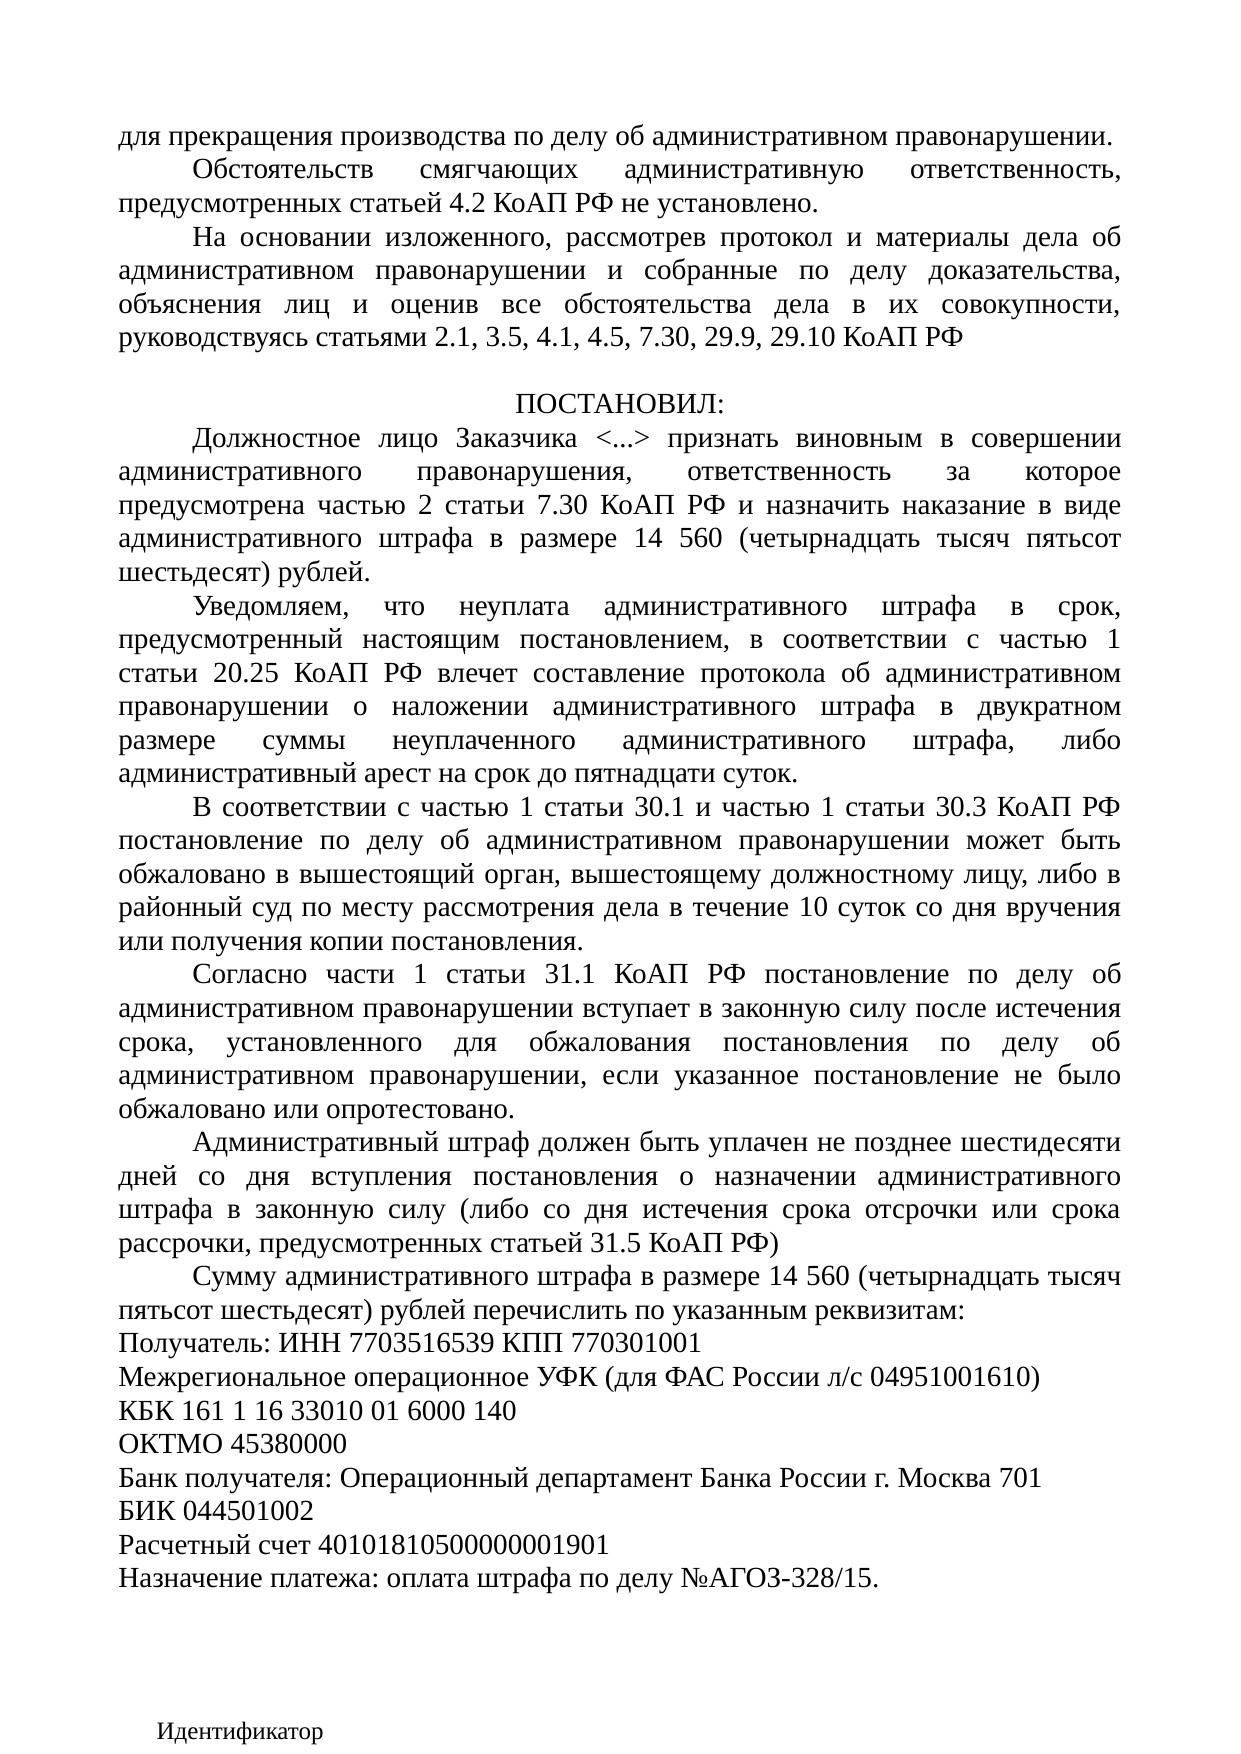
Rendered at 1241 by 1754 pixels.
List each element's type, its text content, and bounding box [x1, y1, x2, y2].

text Расчетный счет 40101810500000001901 [118, 1527, 1122, 1560]
text В соответствии с частью 1 статьи 30.1 и частью 1 статьи 30.3 КоАП РФ постановление по делу об административном правонарушении может быть обжаловано в вышестоящий орган, вышестоящему должностному лицу, либо в районный суд по месту рассмотрения дела в течение 10 суток со дня вручения или получения копии постановления. [118, 789, 1122, 957]
text Назначение платежа: оплата штрафа по делу №АГОЗ-328/15. [118, 1560, 1122, 1594]
text ПОСТАНОВИЛ: [118, 386, 1122, 420]
text Сумму административного штрафа в размере 14 560 (четырнадцать тысяч пятьсот шестьдесят) рублей перечислить по указанным реквизитам: [118, 1258, 1122, 1326]
text Банк получателя: Операционный департамент Банка России г. Москва 701 [118, 1460, 1122, 1493]
text Обстоятельств смягчающих административную ответственность, предусмотренных статьей 4.2 КоАП РФ не установлено. [118, 152, 1122, 219]
text Согласно части 1 статьи 31.1 КоАП РФ постановление по делу об административном правонарушении вступает в законную силу после истечения срока, установленного для обжалования постановления по делу об административном правонарушении, если указанное постановление не было обжаловано или опротестовано. [118, 957, 1122, 1124]
text для прекращения производства по делу об административном правонарушении. [118, 118, 1122, 152]
text БИК 044501002 [118, 1493, 1122, 1527]
text ОКТМО 45380000 [118, 1426, 1122, 1460]
text На основании изложенного, рассмотрев протокол и материалы дела об административном правонарушении и собранные по делу доказательства, объяснения лиц и оценив все обстоятельства дела в их совокупности, руководствуясь статьями 2.1, 3.5, 4.1, 4.5, 7.30, 29.9, 29.10 КоАП РФ [118, 219, 1122, 353]
text Административный штраф должен быть уплачен не позднее шестидесяти дней со дня вступления постановления о назначении административного штрафа в законную силу (либо со дня истечения срока отсрочки или срока рассрочки, предусмотренных статьей 31.5 КоАП РФ) [118, 1124, 1122, 1258]
text Должностное лицо Заказчика <...> признать виновным в совершении административного правонарушения, ответственность за которое предусмотрена частью 2 статьи 7.30 КоАП РФ и назначить наказание в виде административного штрафа в размере 14 560 (четырнадцать тысяч пятьсот шестьдесят) рублей. [118, 420, 1122, 588]
text Уведомляем, что неуплата административного штрафа в срок, предусмотренный настоящим постановлением, в соответствии с частью 1 статьи 20.25 КоАП РФ влечет составление протокола об административном правонарушении о наложении административного штрафа в двукратном размере суммы неуплаченного административного штрафа, либо административный арест на срок до пятнадцати суток. [118, 588, 1122, 789]
text КБК 161 1 16 33010 01 6000 140 [118, 1393, 1122, 1426]
text Межрегиональное операционное УФК (для ФАС России л/с 04951001610) [118, 1359, 1122, 1393]
text Получатель: ИНН 7703516539 КПП 770301001 [118, 1326, 1122, 1359]
